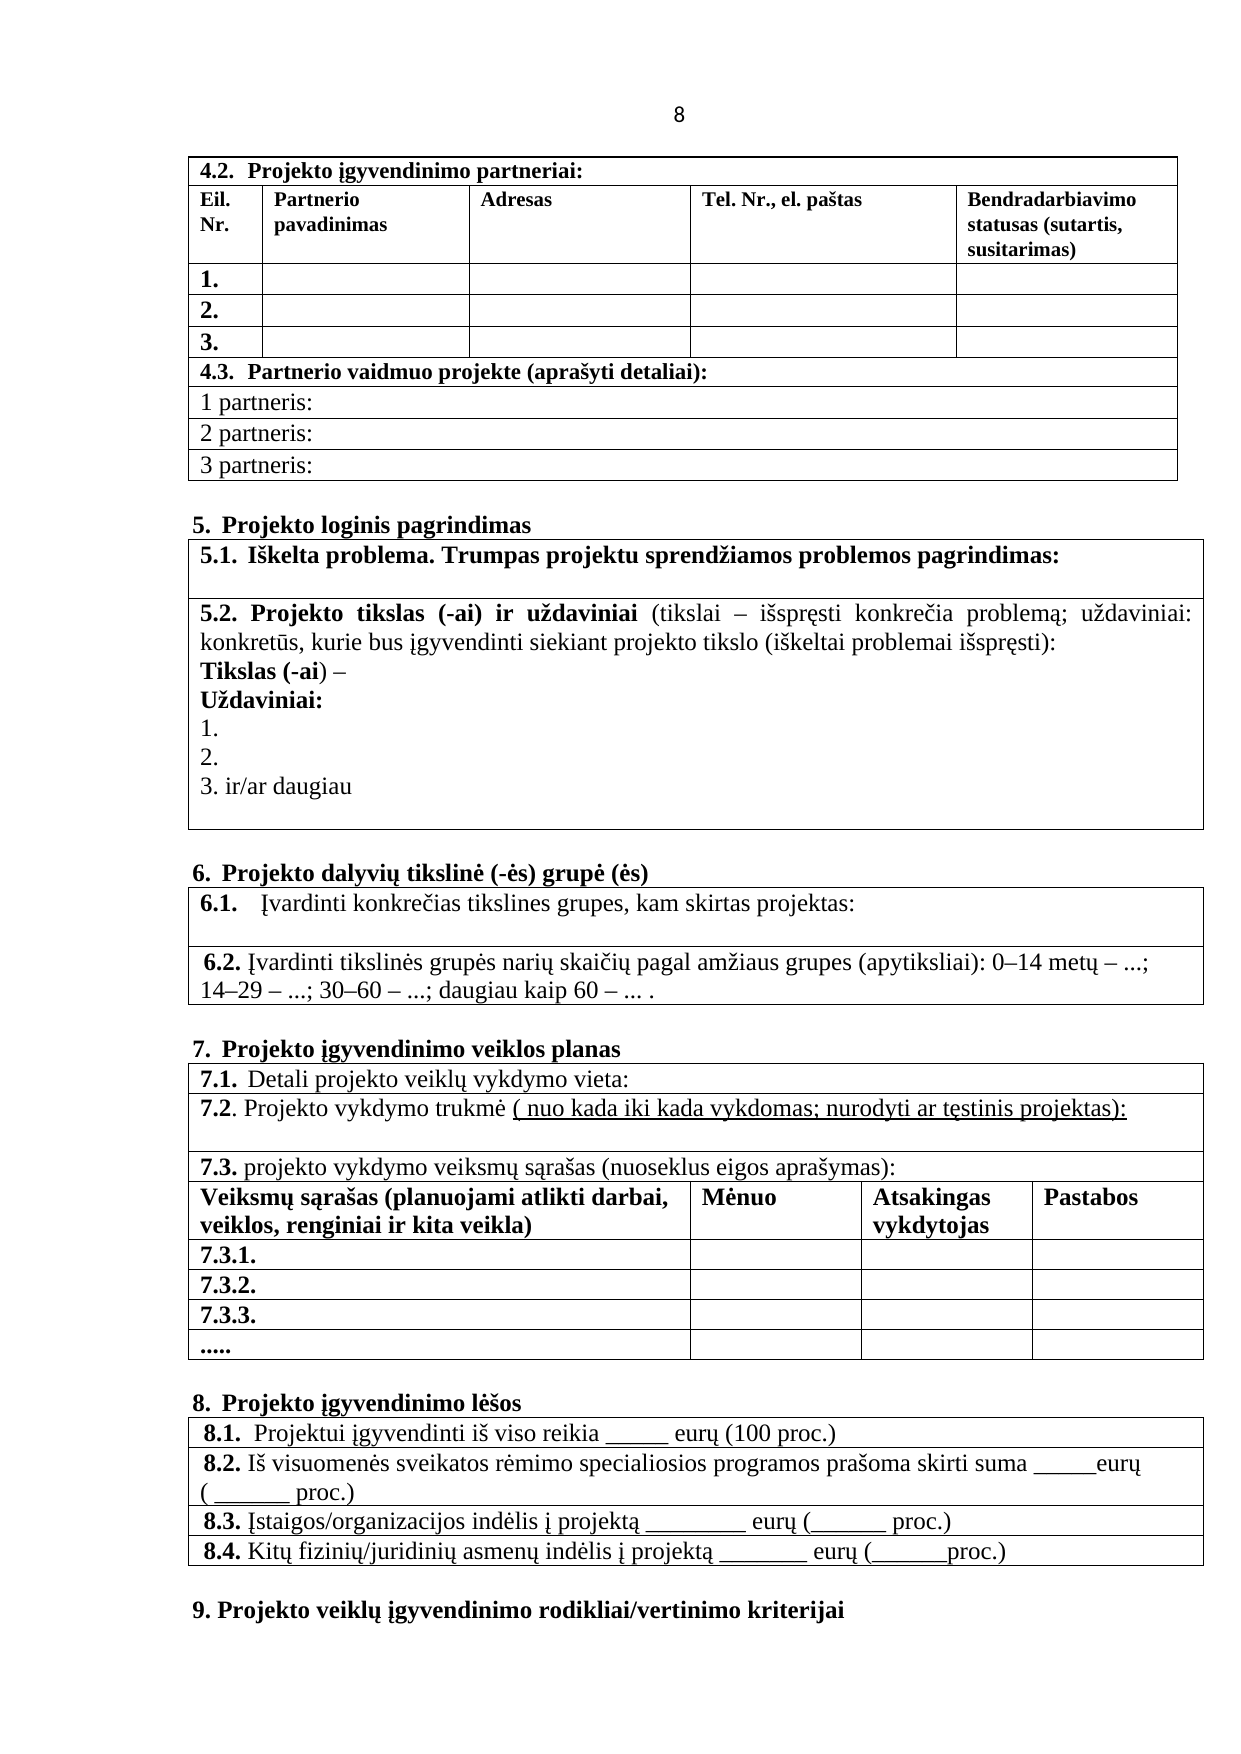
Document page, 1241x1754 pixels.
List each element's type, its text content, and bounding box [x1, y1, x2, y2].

table_cell 8.3. Įstaigos/organizacijos indėlis į projektą ________ eurų (______ proc.) [189, 1506, 1203, 1535]
table_header 4.2. Projekto įgyvendinimo partneriai: [189, 158, 1177, 185]
table_cell 3 partneris: [189, 450, 1177, 480]
table_cell [862, 1330, 1032, 1358]
table_cell 7.3.1. [189, 1240, 690, 1269]
table_header 7.1. Detali projekto veiklų vykdymo vieta: [189, 1064, 1203, 1092]
table_cell 3. [189, 327, 262, 357]
table_cell Veiksmų sąrašas (planuojami atlikti darbai, veiklos, renginiai ir kita veikla) [189, 1182, 690, 1239]
table_cell Eil. Nr. [189, 186, 262, 263]
table_cell 5.2. Projekto tikslas (-ai) ir uždaviniai (tikslai – išspręsti konkrečia problemą; uždaviniai: konkretūs, kurie bus įgyvendinti siekiant projekto tikslo (iškeltai problemai išspręsti): Tikslas (-ai) – Uždaviniai: 1. 2. 3. ir/ar daugiau [189, 599, 1203, 828]
table_cell Mėnuo [691, 1182, 861, 1239]
table_cell [691, 295, 956, 326]
table_cell Partnerio pavadinimas [263, 186, 469, 263]
table_cell [691, 264, 956, 294]
table_cell [470, 327, 690, 357]
table_cell [470, 264, 690, 294]
table_cell [263, 264, 469, 294]
table_cell Adresas [470, 186, 690, 263]
table_cell 8.2. Iš visuomenės sveikatos rėmimo specialiosios programos prašoma skirti suma _____eurų ( ______ proc.) [189, 1448, 1203, 1505]
table_cell [691, 1330, 861, 1358]
table_cell ..... [189, 1330, 690, 1358]
table_header 5.1. Iškelta problema. Trumpas projektu sprendžiamos problemos pagrindimas: [189, 540, 1203, 597]
table_cell [691, 1240, 861, 1269]
table_header 6.1. Įvardinti konkrečias tikslines grupes, kam skirtas projektas: [189, 888, 1203, 946]
table_cell [1033, 1330, 1203, 1358]
table_cell [957, 264, 1177, 294]
table_cell [957, 295, 1177, 326]
text 9. Projekto veiklų įgyvendinimo rodikliai/vertinimo kriterijai [177, 1595, 1181, 1623]
text 8. Projekto įgyvendinimo lėšos [177, 1388, 1181, 1417]
table_cell 4.3. Partnerio vaidmuo projekte (aprašyti detaliai): [189, 358, 1177, 386]
table_cell [862, 1270, 1032, 1299]
table_cell 7.3.2. [189, 1270, 690, 1299]
table_cell [263, 327, 469, 357]
text 7. Projekto įgyvendinimo veiklos planas [192, 1034, 1181, 1063]
text 5. Projekto loginis pagrindimas [192, 510, 1181, 539]
table_cell 1 partneris: [189, 387, 1177, 417]
table_cell [1033, 1240, 1203, 1269]
table_cell [862, 1300, 1032, 1329]
table_cell 2 partneris: [189, 419, 1177, 449]
table_cell [691, 1300, 861, 1329]
table_cell Tel. Nr., el. paštas [691, 186, 956, 263]
table_cell [862, 1240, 1032, 1269]
table_cell 7.2. Projekto vykdymo trukmė ( nuo kada iki kada vykdomas; nurodyti ar tęstinis projektas): [189, 1094, 1203, 1151]
table_cell 1. [189, 264, 262, 294]
text 6. Projekto dalyvių tikslinė (-ės) grupė (ės) [192, 858, 1181, 887]
table_cell Atsakingas vykdytojas [862, 1182, 1032, 1239]
table_cell 8.4. Kitų fizinių/juridinių asmenų indėlis į projektą _______ eurų (______proc.) [189, 1536, 1203, 1565]
table_cell [691, 327, 956, 357]
table_cell Bendradarbiavimo statusas (sutartis, susitarimas) [957, 186, 1177, 263]
table_cell [1033, 1300, 1203, 1329]
table_cell [957, 327, 1177, 357]
table_cell [691, 1270, 861, 1299]
table_cell 7.3.3. [189, 1300, 690, 1329]
table_cell [263, 295, 469, 326]
table_cell 6.2. Įvardinti tikslinės grupės narių skaičių pagal amžiaus grupes (apytiksliai): 0–14 metų – ...; 14–29 – ...; 30–60 – ...; daugiau kaip 60 – ... . [189, 947, 1203, 1004]
table_cell [1033, 1270, 1203, 1299]
table_cell 7.3. projekto vykdymo veiksmų sąrašas (nuoseklus eigos aprašymas): [189, 1152, 1203, 1181]
table_cell [470, 295, 690, 326]
table_cell Pastabos [1033, 1182, 1203, 1239]
table_cell 2. [189, 295, 262, 326]
table_header 8.1. Projektui įgyvendinti iš viso reikia _____ eurų (100 proc.) [189, 1418, 1203, 1447]
